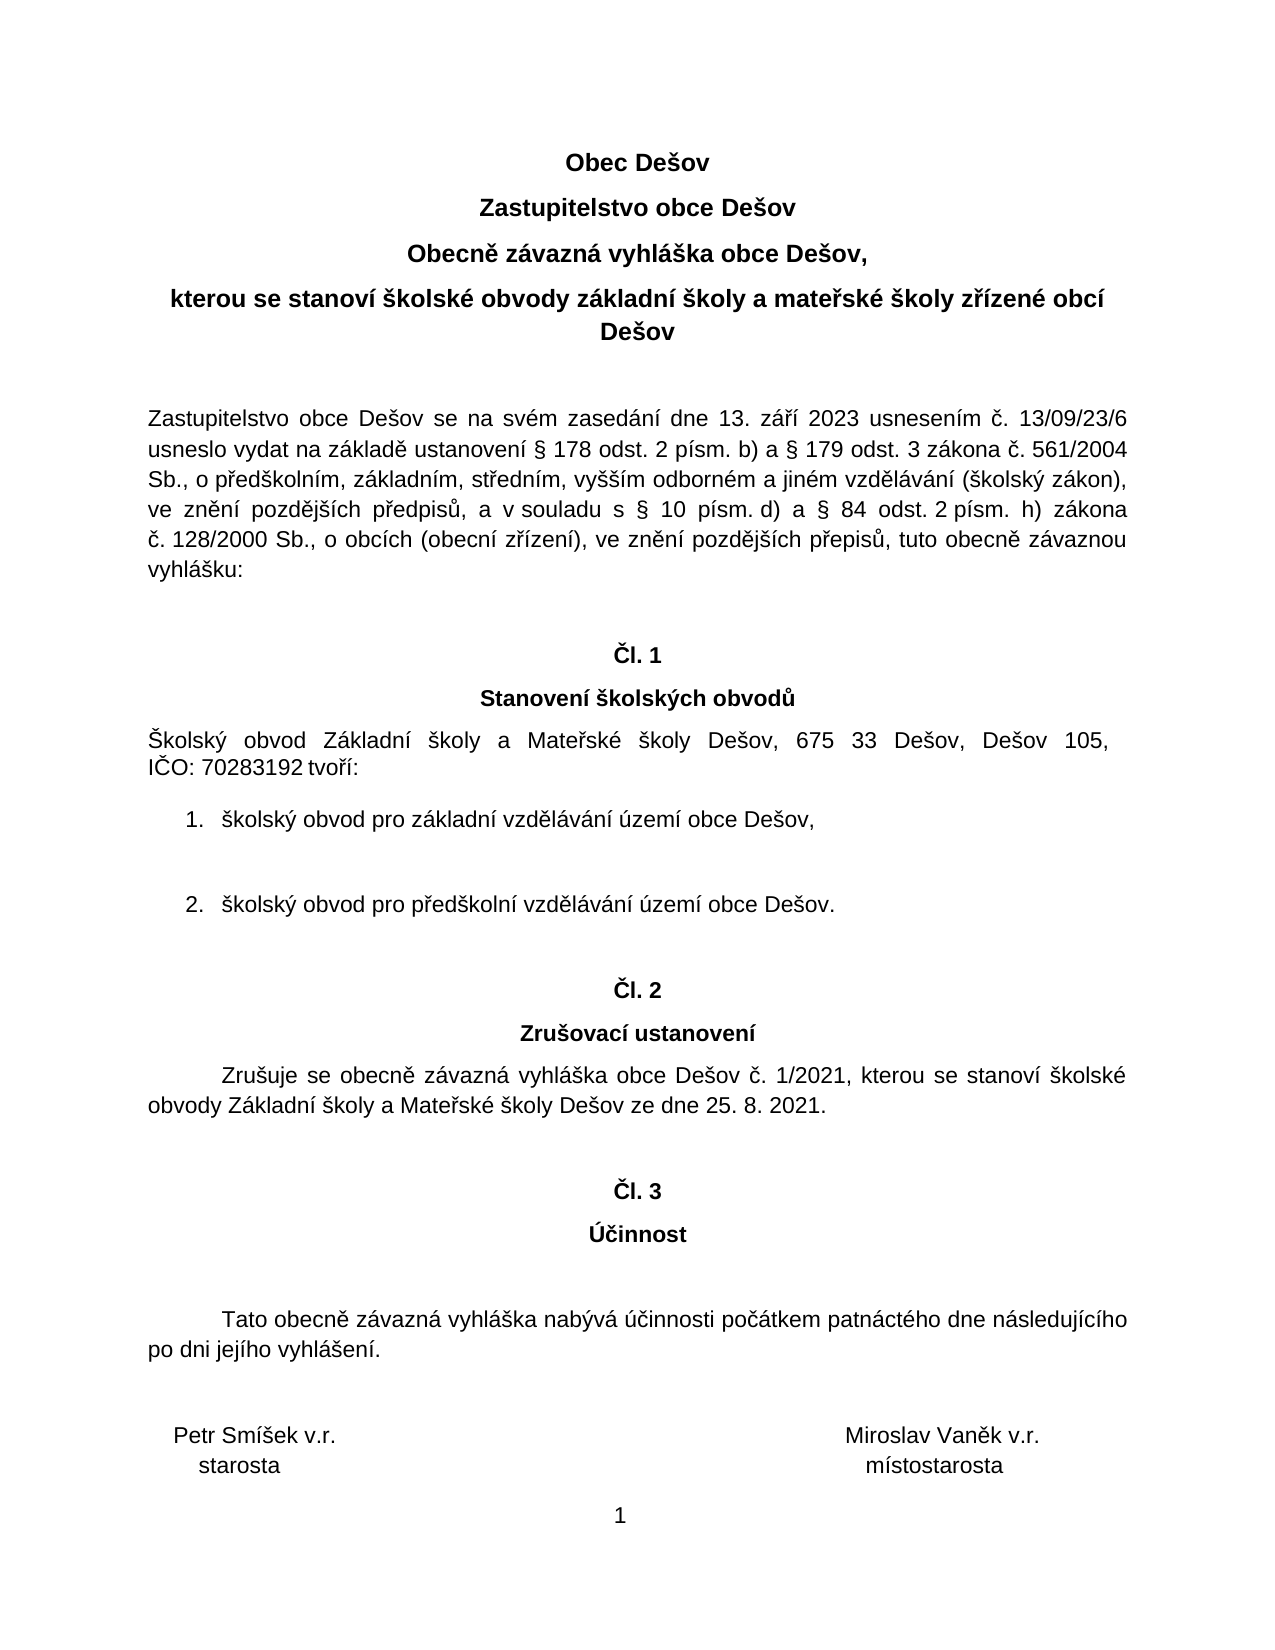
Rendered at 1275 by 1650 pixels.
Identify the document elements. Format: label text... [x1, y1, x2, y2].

text Zastupitelstvo obce Dešov [148, 193, 1127, 222]
text Čl. 3 [148, 1178, 1127, 1204]
text Účinnost [148, 1221, 1127, 1247]
text Tato obecně závazná vyhláška nabývá účinnosti počátkem patnáctého dne následujícího po dni jejího vyhlášení. [148, 1306, 1127, 1363]
text starosta místostarosta [148, 1452, 1127, 1478]
text Obecně závazná vyhláška obce Dešov, [148, 239, 1127, 267]
text Petr Smíšek v.r. Miroslav Vaněk v.r. [148, 1422, 1127, 1448]
text Čl. 1 [148, 642, 1127, 668]
list školský obvod pro předškolní vzdělávání území obce Dešov. [185, 891, 1127, 918]
text Stanovení školských obvodů [148, 684, 1127, 711]
text Čl. 2 [148, 977, 1127, 1003]
list školský obvod pro základní vzdělávání území obce Dešov, [185, 806, 1127, 832]
text Zrušuje se obecně závazná vyhláška obce Dešov č. 1/2021, kterou se stanoví školské obvody Základní školy a Mateřské školy Dešov ze dne 25. 8. 2021. [148, 1062, 1127, 1119]
text Zastupitelstvo obce Dešov se na svém zasedání dne 13. září 2023 usnesením č. 13/09/23/6 usneslo vydat na základě ustanovení § 178 odst. 2 písm. b) a § 179 odst. 3 zákona č. 561/2004 Sb., o předškolním, základním, středním, vyšším odborném a jiném vzdělávání (školský zákon), ve znění pozdějších předpisů, a v souladu s § 10 písm. d) a § 84 odst. 2 písm. h) zákona č. 128/2000 Sb., o obcích (obecní zřízení), ve znění pozdějších přepisů, tuto obecně závaznou vyhlášku: [148, 405, 1127, 583]
text kterou se stanoví školské obvody základní školy a mateřské školy zřízené obcí Dešov [148, 284, 1127, 346]
text Zrušovací ustanovení [148, 1019, 1127, 1046]
text Školský obvod Základní školy a Mateřské školy Dešov, 675 33 Dešov, Dešov 105, IČO: 70283192 tvoří: [148, 727, 1127, 781]
text Obec Dešov [148, 148, 1127, 176]
